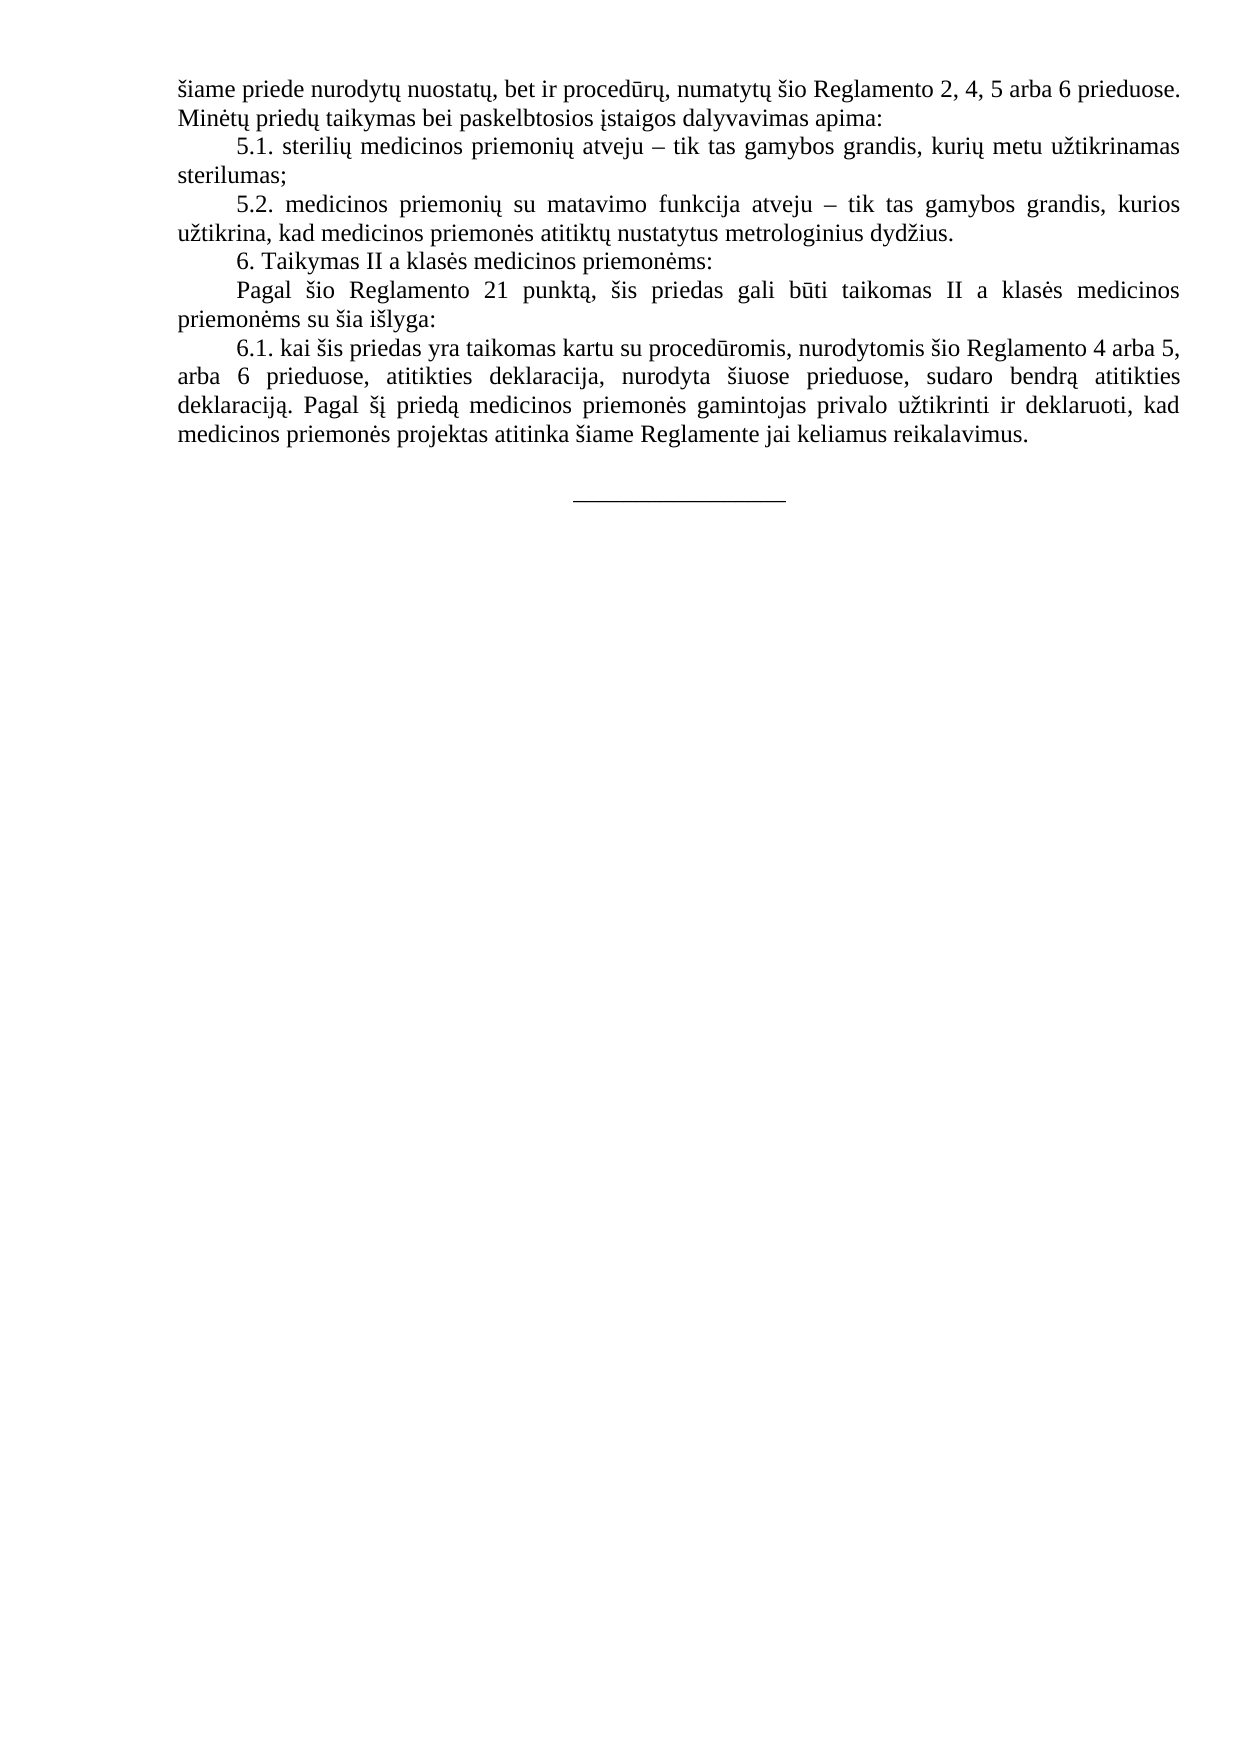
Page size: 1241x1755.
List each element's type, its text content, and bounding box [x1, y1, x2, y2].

text _________________ [177, 476, 1181, 505]
text 5.1. sterilių medicinos priemonių atveju – tik tas gamybos grandis, kurių metu užtikrinamas sterilumas; [177, 131, 1181, 189]
text 5.2. medicinos priemonių su matavimo funkcija atveju – tik tas gamybos grandis, kurios užtikrina, kad medicinos priemonės atitiktų nustatytus metrologinius dydžius. [177, 189, 1181, 246]
text šiame priede nurodytų nuostatų, bet ir procedūrų, numatytų šio Reglamento 2, 4, 5 arba 6 prieduose. Minėtų priedų taikymas bei paskelbtosios įstaigos dalyvavimas apima: [177, 74, 1181, 131]
text 6. Taikymas II a klasės medicinos priemonėms: [177, 246, 1181, 275]
text Pagal šio Reglamento 21 punktą, šis priedas gali būti taikomas II a klasės medicinos priemonėms su šia išlyga: [177, 275, 1181, 333]
text 6.1. kai šis priedas yra taikomas kartu su procedūromis, nurodytomis šio Reglamento 4 arba 5, arba 6 prieduose, atitikties deklaracija, nurodyta šiuose prieduose, sudaro bendrą atitikties deklaraciją. Pagal šį priedą medicinos priemonės gamintojas privalo užtikrinti ir deklaruoti, kad medicinos priemonės projektas atitinka šiame Reglamente jai keliamus reikalavimus. [177, 333, 1181, 448]
